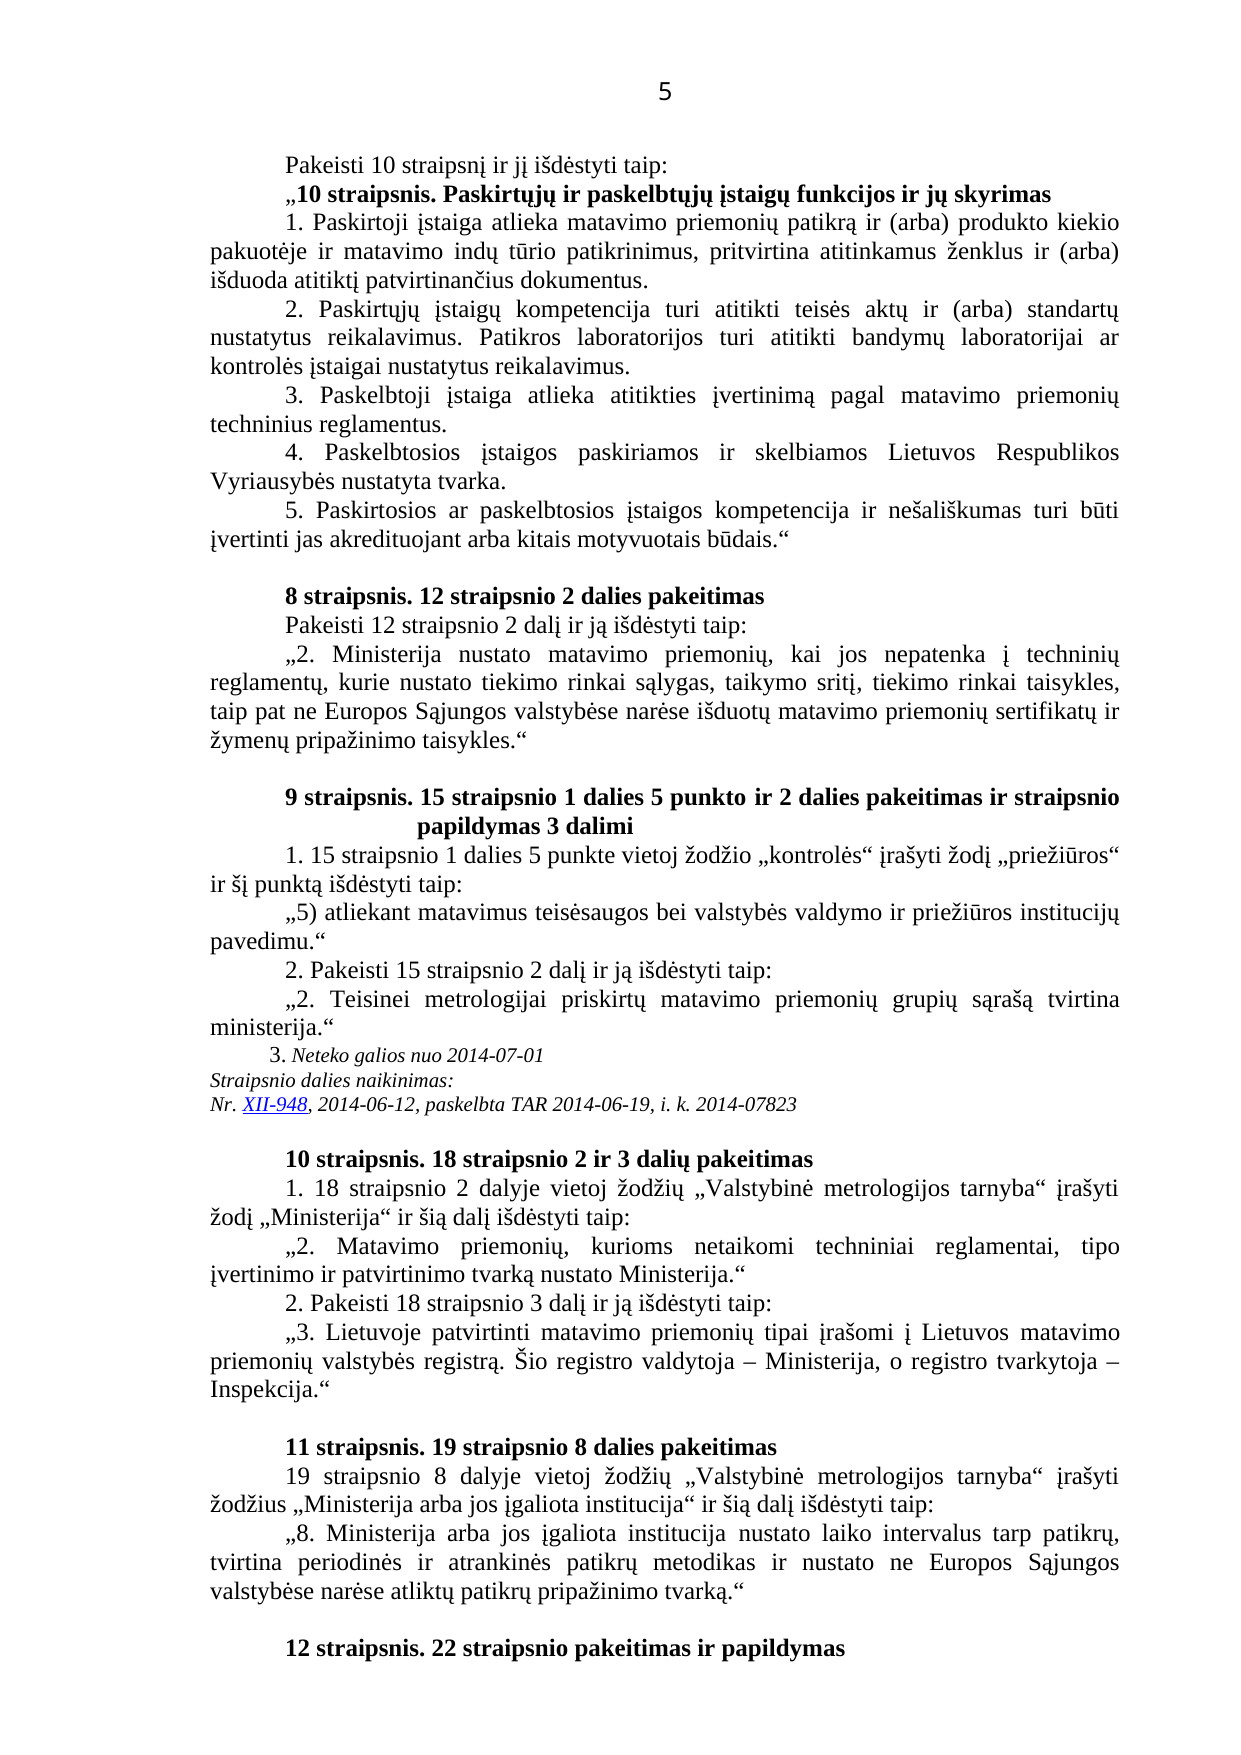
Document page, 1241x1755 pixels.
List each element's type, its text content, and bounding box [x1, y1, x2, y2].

text 12 straipsnis. 22 straipsnio pakeitimas ir papildymas [210, 1633, 1120, 1662]
text „2. Matavimo priemonių, kurioms netaikomi techniniai reglamentai, tipo įvertinimo ir patvirtinimo tvarką nustato Ministerija.“ [210, 1231, 1120, 1288]
text „2. Teisinei metrologijai priskirtų matavimo priemonių grupių sąrašą tvirtina ministerija.“ [210, 984, 1120, 1041]
text „2. Ministerija nustato matavimo priemonių, kai jos nepatenka į techninių reglamentų, kurie nustato tiekimo rinkai sąlygas, taikymo sritį, tiekimo rinkai taisykles, taip pat ne Europos Sąjungos valstybėse narėse išduotų matavimo priemonių sertifikatų ir žymenų pripažinimo taisykles.“ [210, 639, 1120, 754]
text 10 straipsnis. 18 straipsnio 2 ir 3 dalių pakeitimas [210, 1144, 1120, 1173]
text „8. Ministerija arba jos įgaliota institucija nustato laiko intervalus tarp patikrų, tvirtina periodinės ir atrankinės patikrų metodikas ir nustato ne Europos Sąjungos valstybėse narėse atliktų patikrų pripažinimo tvarką.“ [210, 1518, 1120, 1604]
text „10 straipsnis. Paskirtųjų ir paskelbtųjų įstaigų funkcijos ir jų skyrimas [210, 179, 1120, 207]
text Pakeisti 12 straipsnio 2 dalį ir ją išdėstyti taip: [210, 610, 1120, 639]
text 1. 15 straipsnio 1 dalies 5 punkte vietoj žodžio „kontrolės“ įrašyti žodį „priežiūros“ ir šį punktą išdėstyti taip: [210, 840, 1120, 897]
text „3. Lietuvoje patvirtinti matavimo priemonių tipai įrašomi į Lietuvos matavimo priemonių valstybės registrą. Šio registro valdytoja – Ministerija, o registro tvarkytoja – Inspekcija.“ [210, 1317, 1120, 1403]
text 2. Pakeisti 15 straipsnio 2 dalį ir ją išdėstyti taip: [210, 955, 1120, 984]
text 3. Neteko galios nuo 2014-07-01 [210, 1041, 1120, 1068]
text Pakeisti 10 straipsnį ir jį išdėstyti taip: [210, 150, 1120, 179]
text 19 straipsnio 8 dalyje vietoj žodžių „Valstybinė metrologijos tarnyba“ įrašyti žodžius „Ministerija arba jos įgaliota institucija“ ir šią dalį išdėstyti taip: [210, 1461, 1120, 1518]
text 5. Paskirtosios ar paskelbtosios įstaigos kompetencija ir nešališkumas turi būti įvertinti jas akredituojant arba kitais motyvuotais būdais.“ [210, 495, 1120, 552]
text Straipsnio dalies naikinimas: [210, 1068, 1120, 1092]
text 11 straipsnis. 19 straipsnio 8 dalies pakeitimas [210, 1432, 1120, 1461]
text 2. Pakeisti 18 straipsnio 3 dalį ir ją išdėstyti taip: [210, 1288, 1120, 1317]
text 1. Paskirtoji įstaiga atlieka matavimo priemonių patikrą ir (arba) produkto kiekio pakuotėje ir matavimo indų tūrio patikrinimus, pritvirtina atitinkamus ženklus ir (arba) išduoda atitiktį patvirtinančius dokumentus. [210, 207, 1120, 294]
text 3. Paskelbtoji įstaiga atlieka atitikties įvertinimą pagal matavimo priemonių techninius reglamentus. [210, 380, 1120, 437]
text „5) atliekant matavimus teisėsaugos bei valstybės valdymo ir priežiūros institucijų pavedimu.“ [210, 897, 1120, 955]
text 2. Paskirtųjų įstaigų kompetencija turi atitikti teisės aktų ir (arba) standartų nustatytus reikalavimus. Patikros laboratorijos turi atitikti bandymų laboratorijai ar kontrolės įstaigai nustatytus reikalavimus. [210, 294, 1120, 380]
text 1. 18 straipsnio 2 dalyje vietoj žodžių „Valstybinė metrologijos tarnyba“ įrašyti žodį „Ministerija“ ir šią dalį išdėstyti taip: [210, 1173, 1120, 1231]
text 8 straipsnis. 12 straipsnio 2 dalies pakeitimas [210, 581, 1120, 610]
text 9 straipsnis. 15 straipsnio 1 dalies 5 punkto ir 2 dalies pakeitimas ir straipsnio papildymas 3 dalimi [285, 782, 1120, 840]
text 4. Paskelbtosios įstaigos paskiriamos ir skelbiamos Lietuvos Respublikos Vyriausybės nustatyta tvarka. [210, 437, 1120, 495]
text Nr. XII-948, 2014-06-12, paskelbta TAR 2014-06-19, i. k. 2014-07823 [210, 1092, 1120, 1116]
